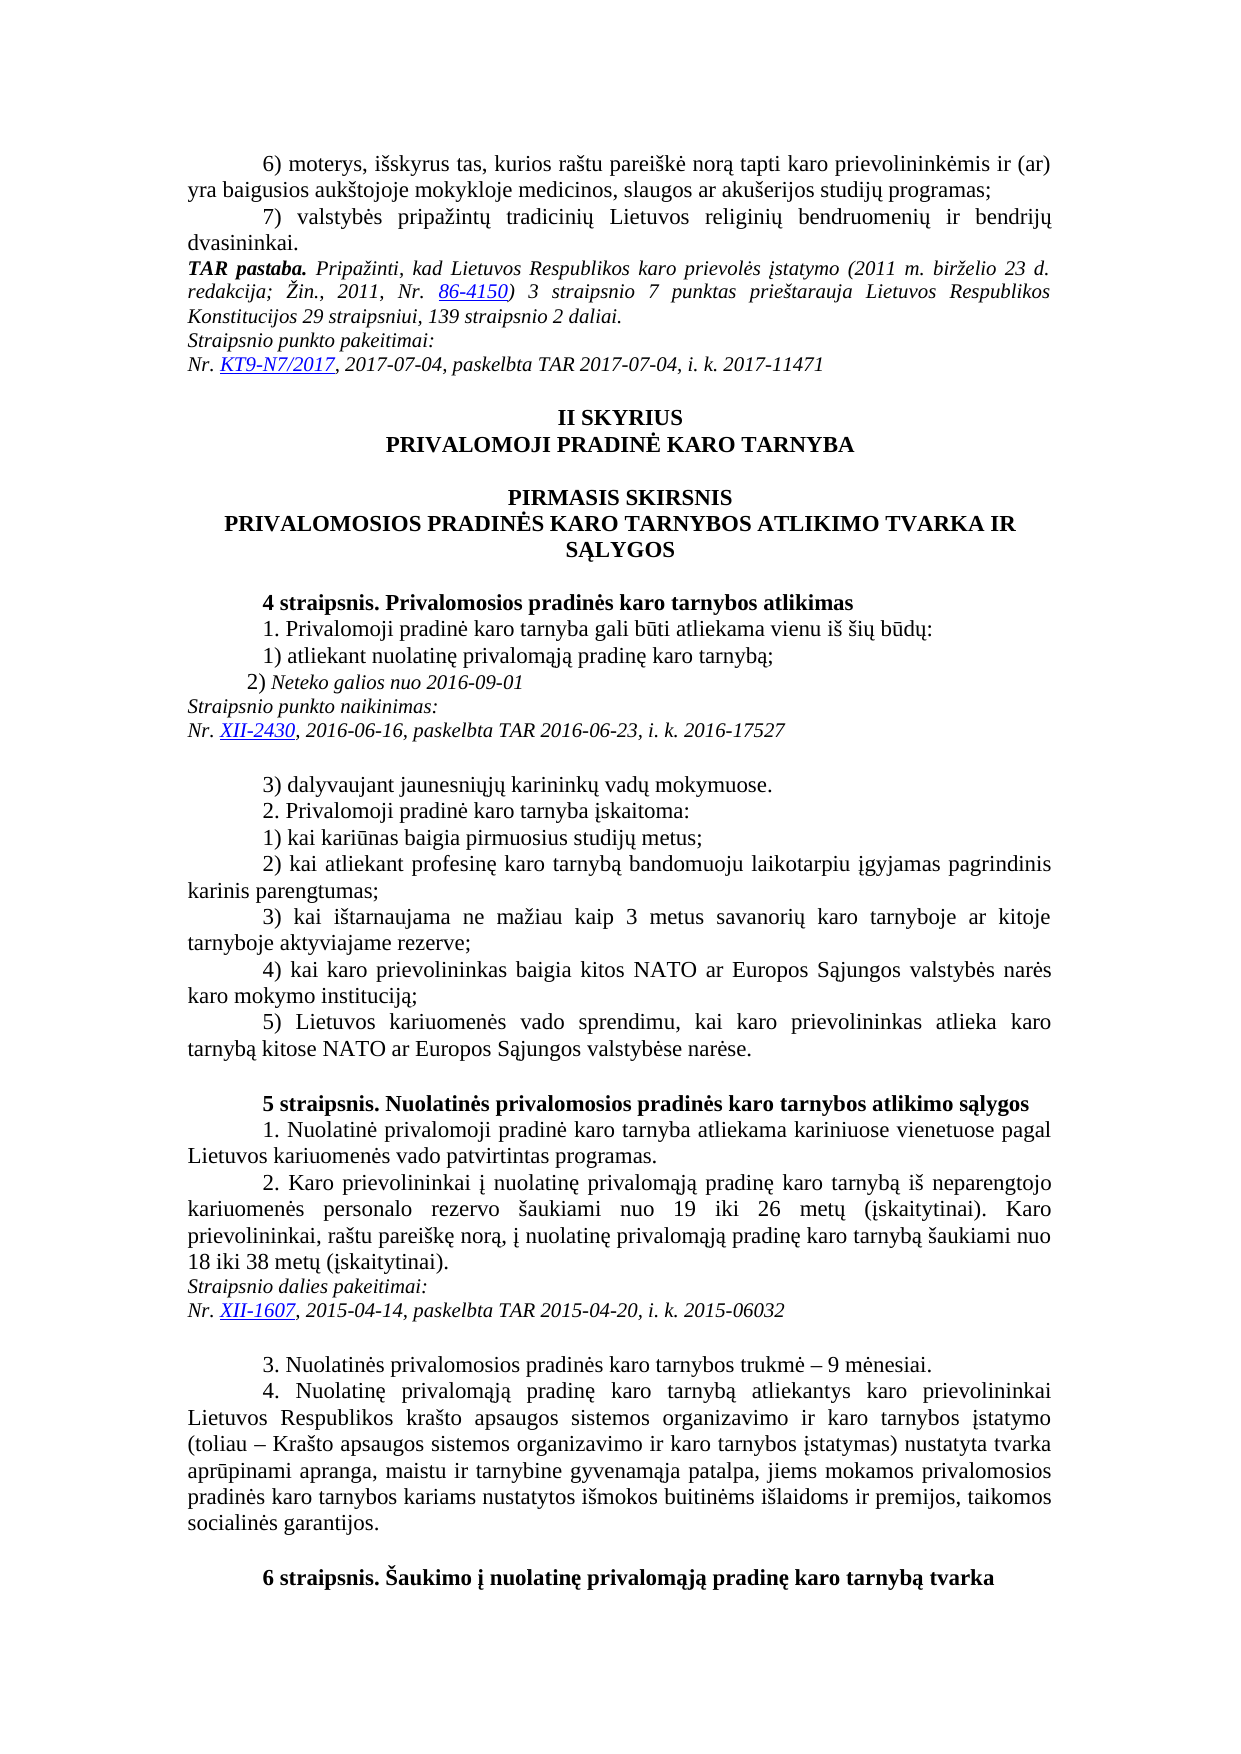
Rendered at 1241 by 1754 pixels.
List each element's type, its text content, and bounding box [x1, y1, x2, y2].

text Nr. XII-1607, 2015-04-14, paskelbta TAR 2015-04-20, i. k. 2015-06032 [187, 1298, 1053, 1322]
text 1. Privalomoji pradinė karo tarnyba gali būti atliekama vienu iš šių būdų: [187, 615, 1053, 642]
text 3. Nuolatinės privalomosios pradinės karo tarnybos trukmė – 9 mėnesiai. [187, 1351, 1053, 1378]
text 6 straipsnis. Šaukimo į nuolatinę privalomąją pradinę karo tarnybą tvarka [187, 1564, 1053, 1591]
text 1. Nuolatinė privalomoji pradinė karo tarnyba atliekama kariniuose vienetuose pagal Lietuvos kariuomenės vado patvirtintas programas. [187, 1116, 1053, 1169]
text 3) kai ištarnaujama ne mažiau kaip 3 metus savanorių karo tarnyboje ar kitoje tarnyboje aktyviajame rezerve; [187, 903, 1053, 956]
text 4 straipsnis. Privalomosios pradinės karo tarnybos atlikimas [187, 589, 1053, 615]
text 3) dalyvaujant jaunesniųjų karininkų vadų mokymuose. [187, 771, 1053, 798]
text Straipsnio punkto naikinimas: [187, 694, 1053, 718]
text 4) kai karo prievolininkas baigia kitos NATO ar Europos Sąjungos valstybės narės karo mokymo instituciją; [187, 956, 1053, 1008]
text 6) moterys, išskyrus tas, kurios raštu pareiškė norą tapti karo prievolininkėmis ir (ar) yra baigusios aukštojoje mokykloje medicinos, slaugos ar akušerijos studijų programas; [187, 150, 1053, 203]
text 7) valstybės pripažintų tradicinių Lietuvos religinių bendruomenių ir bendrijų dvasininkai. [187, 203, 1053, 255]
text TAR pastaba. Pripažinti, kad Lietuvos Respublikos karo prievolės įstatymo (2011 m. birželio 23 d. redakcija; Žin., 2011, Nr. 86-4150) 3 straipsnio 7 punktas prieštarauja Lietuvos Respublikos Konstitucijos 29 straipsniui, 139 straipsnio 2 daliai. [187, 255, 1053, 328]
text 2. Privalomoji pradinė karo tarnyba įskaitoma: [187, 798, 1053, 824]
text Nr. KT9-N7/2017, 2017-07-04, paskelbta TAR 2017-07-04, i. k. 2017-11471 [187, 352, 1053, 376]
text 1) atliekant nuolatinę privalomąją pradinę karo tarnybą; [187, 642, 1053, 668]
text Straipsnio dalies pakeitimai: [187, 1274, 1053, 1298]
text 5 straipsnis. Nuolatinės privalomosios pradinės karo tarnybos atlikimo sąlygos [262, 1090, 1053, 1116]
text Nr. XII-2430, 2016-06-16, paskelbta TAR 2016-06-23, i. k. 2016-17527 [187, 718, 1053, 742]
text PRIVALOMOSIOS PRADINĖS KARO TARNYBOS ATLIKIMO TVARKA IR SĄLYGOS [187, 510, 1053, 563]
text 2. Karo prievolininkai į nuolatinę privalomąją pradinę karo tarnybą iš neparengtojo kariuomenės personalo rezervo šaukiami nuo 19 iki 26 metų (įskaitytinai). Karo prievolininkai, raštu pareiškę norą, į nuolatinę privalomąją pradinę karo tarnybą šaukiami nuo 18 iki 38 metų (įskaitytinai). [187, 1169, 1053, 1274]
text 4. Nuolatinę privalomąją pradinę karo tarnybą atliekantys karo prievolininkai Lietuvos Respublikos krašto apsaugos sistemos organizavimo ir karo tarnybos įstatymo (toliau – Krašto apsaugos sistemos organizavimo ir karo tarnybos įstatymas) nustatyta tvarka aprūpinami apranga, maistu ir tarnybine gyvenamąja patalpa, jiems mokamos privalomosios pradinės karo tarnybos kariams nustatytos išmokos buitinėms išlaidoms ir premijos, taikomos socialinės garantijos. [187, 1378, 1053, 1536]
text II SKYRIUS [187, 404, 1053, 431]
text 2) Neteko galios nuo 2016-09-01 [187, 668, 1053, 694]
text 5) Lietuvos kariuomenės vado sprendimu, kai karo prievolininkas atlieka karo tarnybą kitose NATO ar Europos Sąjungos valstybėse narėse. [187, 1008, 1053, 1061]
text Straipsnio punkto pakeitimai: [187, 328, 1053, 352]
text 2) kai atliekant profesinę karo tarnybą bandomuoju laikotarpiu įgyjamas pagrindinis karinis parengtumas; [187, 850, 1053, 903]
text 1) kai kariūnas baigia pirmuosius studijų metus; [187, 824, 1053, 850]
text PRIVALOMOJI PRADINĖ KARO TARNYBA [187, 431, 1053, 457]
text PIRMASIS SKIRSNIS [187, 483, 1053, 510]
